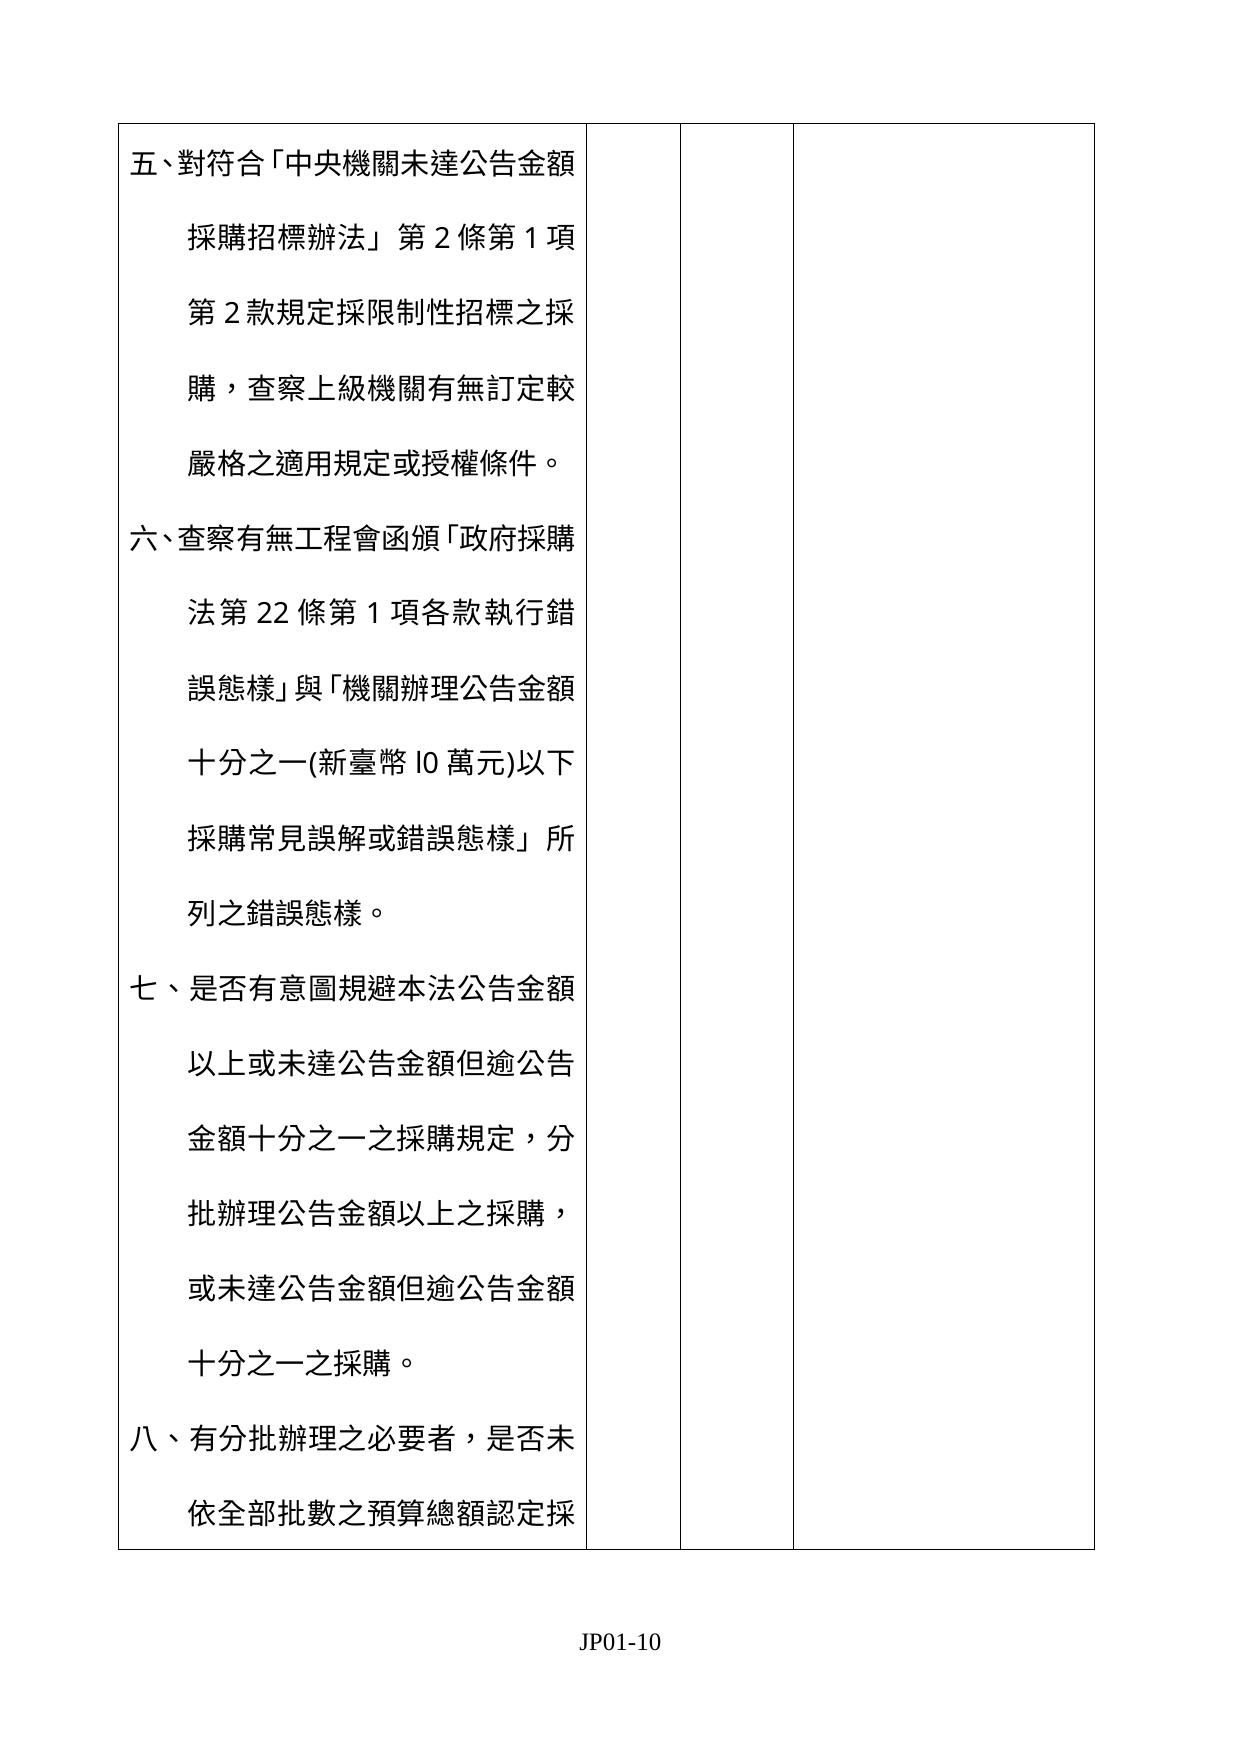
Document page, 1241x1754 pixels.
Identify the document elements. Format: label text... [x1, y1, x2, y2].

table_cell 五、對符合「中央機關未達公告金額採購招標辦法」第2條第1項第2款規定採限制性招標之採購，查察上級機關有無訂定較嚴格之適用規定或授權條件。 六、查察有無工程會函頒「政府採購法第22條第1項各款執行錯誤態樣」與「機關辦理公告金額十分之一(新臺幣l0萬元)以下採購常見誤解或錯誤態樣」所列之錯誤態樣。 七、是否有意圖規避本法公告金額以上或未達公告金額但逾公告金額十分之一之採購規定，分批辦理公告金額以上之採購，或未達公告金額但逾公告金額十分之一之採購。 八、有分批辦理之必要者，是否未依全部批數之預算總額認定採 [119, 124, 586, 1549]
table_cell [587, 124, 680, 1549]
table_cell [794, 124, 1094, 1549]
table_cell [681, 124, 793, 1549]
